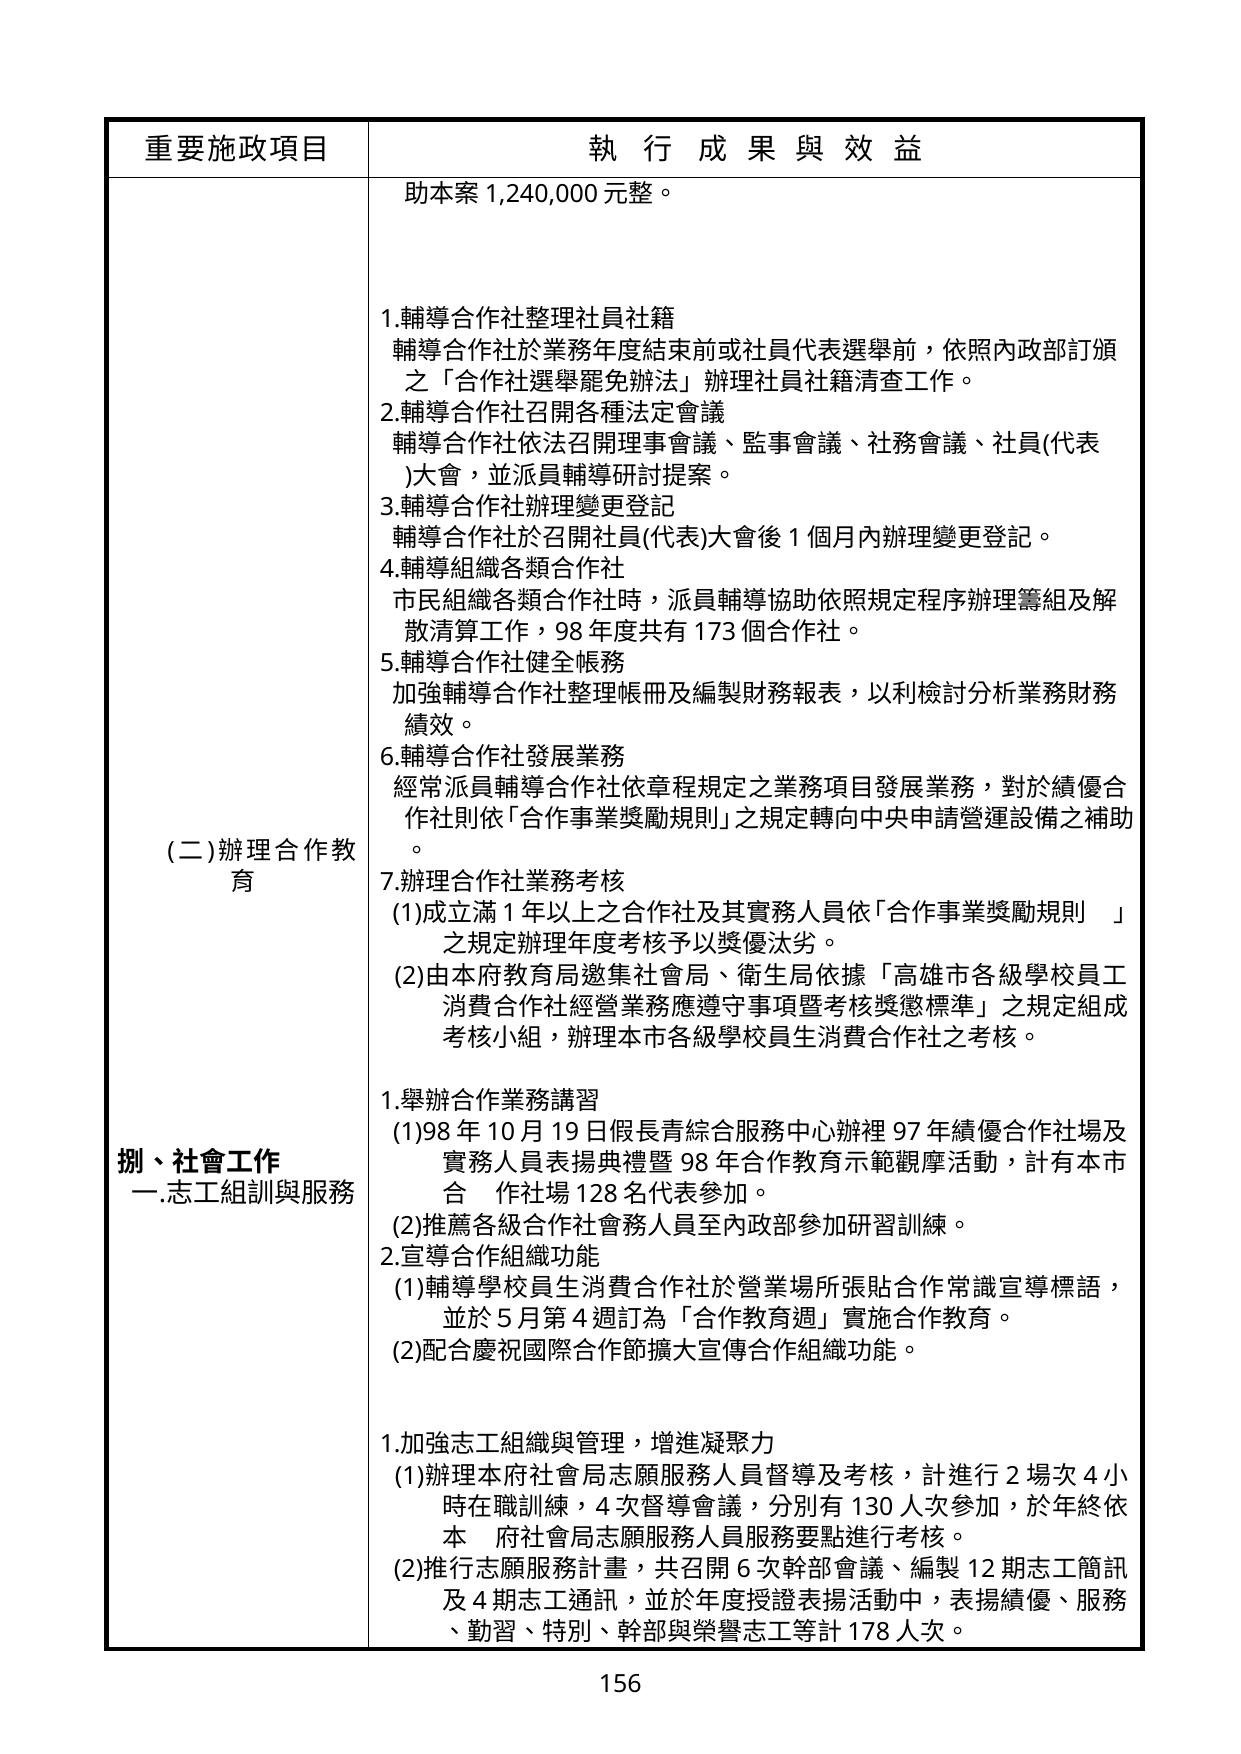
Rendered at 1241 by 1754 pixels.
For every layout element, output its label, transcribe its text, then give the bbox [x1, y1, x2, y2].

table_cell 助本案1,240,000元整。 1.輔導合作社整理社員社籍 輔導合作社於業務年度結束前或社員代表選舉前，依照內政部訂頒 之「合作社選舉罷免辦法」辦理社員社籍清查工作。 2.輔導合作社召開各種法定會議 輔導合作社依法召開理事會議、監事會議、社務會議、社員(代表 )大會，並派員輔導研討提案。 3.輔導合作社辦理變更登記 輔導合作社於召開社員(代表)大會後1個月內辦理變更登記。 4.輔導組織各類合作社 市民組織各類合作社時，派員輔導協助依照規定程序辦理籌組及解 散清算工作，98年度共有173個合作社。 5.輔導合作社健全帳務 加強輔導合作社整理帳冊及編製財務報表，以利檢討分析業務財務 績效。 6.輔導合作社發展業務 經常派員輔導合作社依章程規定之業務項目發展業務，對於績優合 作社則依「合作事業獎勵規則」之規定轉向中央申請營運設備之補助。 7.辦理合作社業務考核 (1)成立滿1年以上之合作社及其實務人員依「合作事業獎勵規則 」之規定辦理年度考核予以獎優汰劣。 (2)由本府教育局邀集社會局、衛生局依據「高雄市各級學校員工 消費合作社經營業務應遵守事項暨考核獎懲標準」之規定組成 考核小組，辦理本市各級學校員生消費合作社之考核。 1.舉辦合作業務講習 (1)98年10月19日假長青綜合服務中心辦裡97年績優合作社場及 實務人員表揚典禮暨98年合作教育示範觀摩活動，計有本市合 作社場128名代表參加。 (2)推薦各級合作社會務人員至內政部參加研習訓練。 2.宣導合作組織功能 (1)輔導學校員生消費合作社於營業場所張貼合作常識宣導標語， 並於５月第４週訂為「合作教育週」實施合作教育。 (2)配合慶祝國際合作節擴大宣傳合作組織功能。 1.加強志工組織與管理，增進凝聚力 (1)辦理本府社會局志願服務人員督導及考核，計進行2場次4小 時在職訓練，4次督導會議，分別有130人次參加，於年終依本 府社會局志願服務人員服務要點進行考核。 (2)推行志願服務計畫，共召開6次幹部會議、編製12期志工簡訊 及4期志工通訊，並於年度授證表揚活動中，表揚績優、服務 、勤習、特別、幹部與榮譽志工等計178人次。 [369, 178, 1140, 1647]
table_header 執 行 成 果 與 效 益 [369, 122, 1140, 176]
table_cell (二)辦理合作教 育 捌、社會工作 一.志工組訓與服務 [109, 178, 368, 1647]
table_header 重要施政項目 [109, 122, 368, 176]
